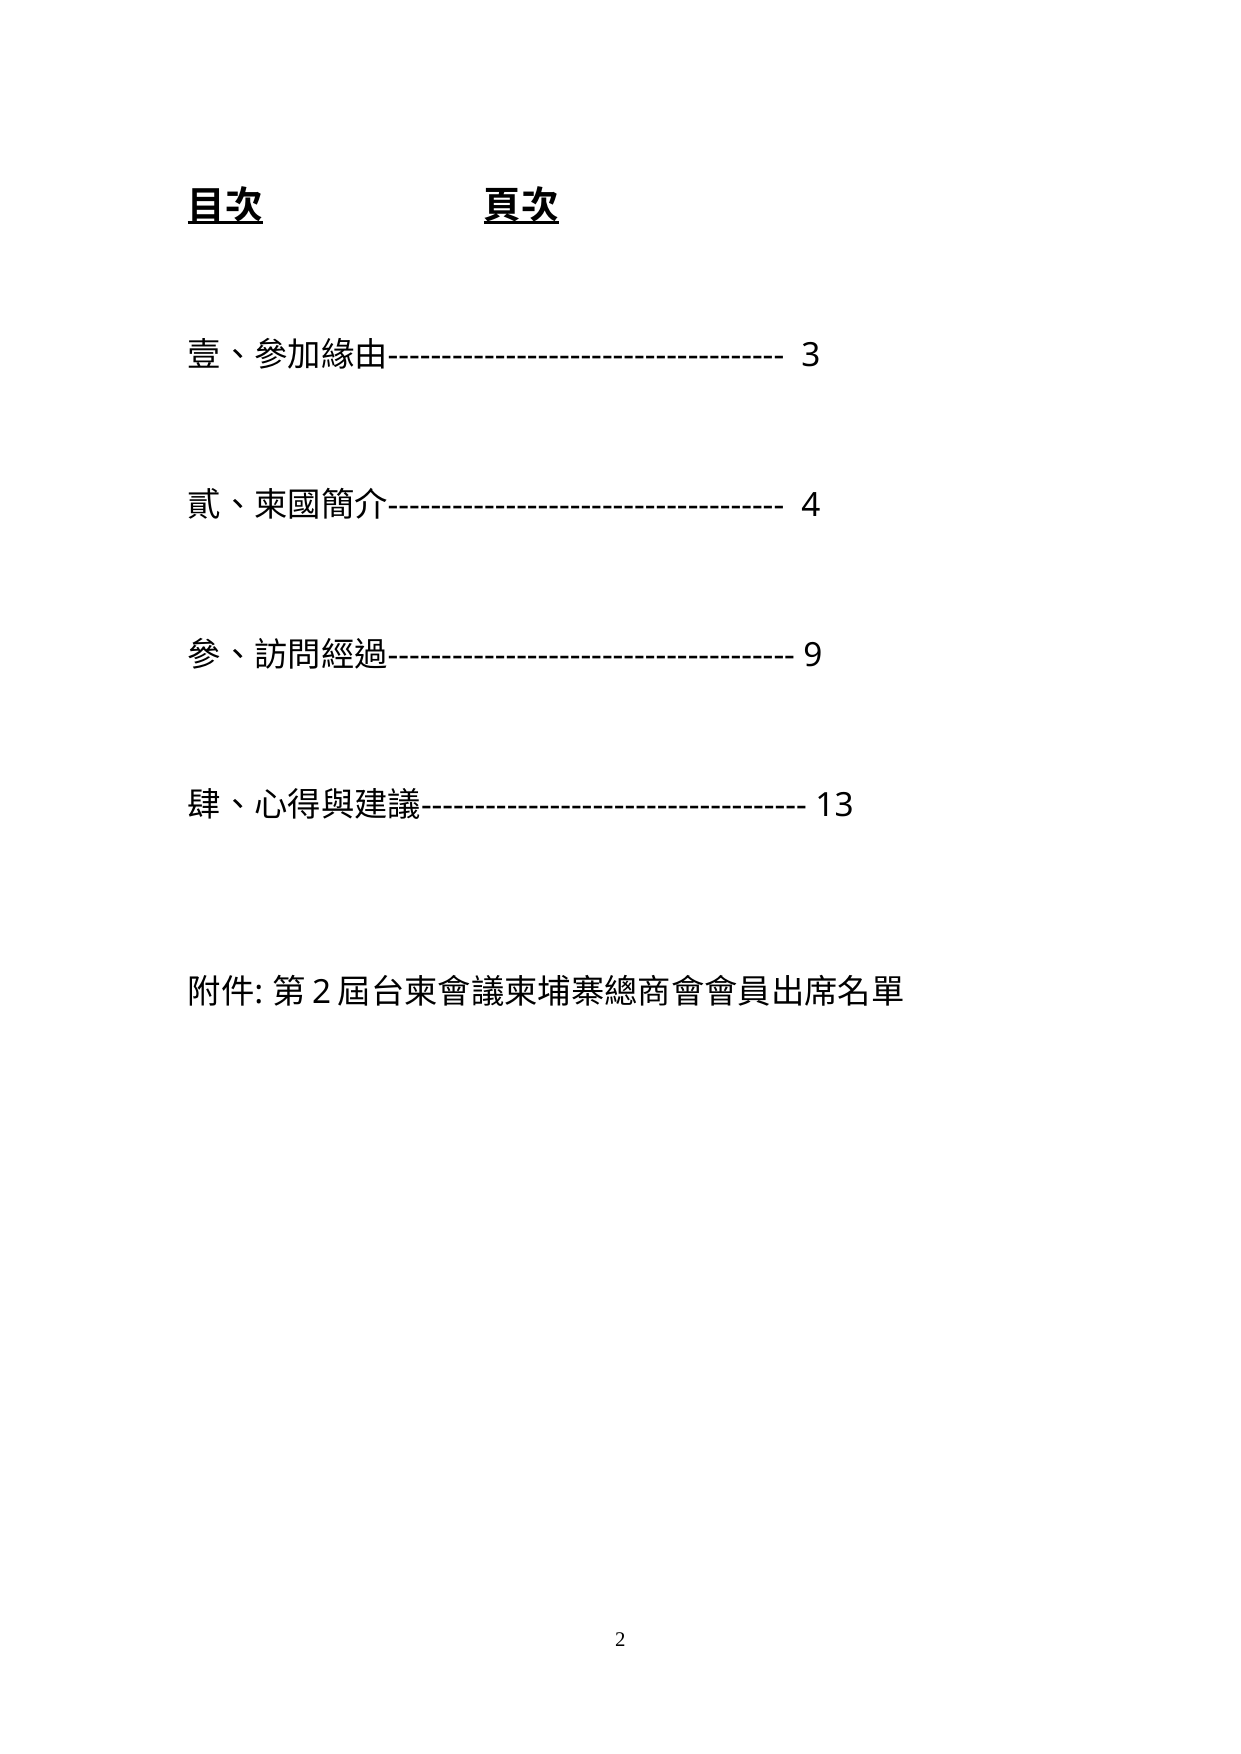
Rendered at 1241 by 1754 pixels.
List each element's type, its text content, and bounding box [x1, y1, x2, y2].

text 肆、心得與建議------------------------------------ 13 [187, 764, 1053, 839]
text 參、訪問經過-------------------------------------- 9 [187, 614, 1053, 689]
text 貳、柬國簡介------------------------------------- 4 [187, 464, 1053, 539]
text 壹、參加緣由------------------------------------- 3 [187, 314, 1053, 389]
text 附件: 第2屆台柬會議柬埔寨總商會會員出席名單 [187, 952, 1053, 1027]
text 目次 頁次 [187, 164, 1053, 239]
